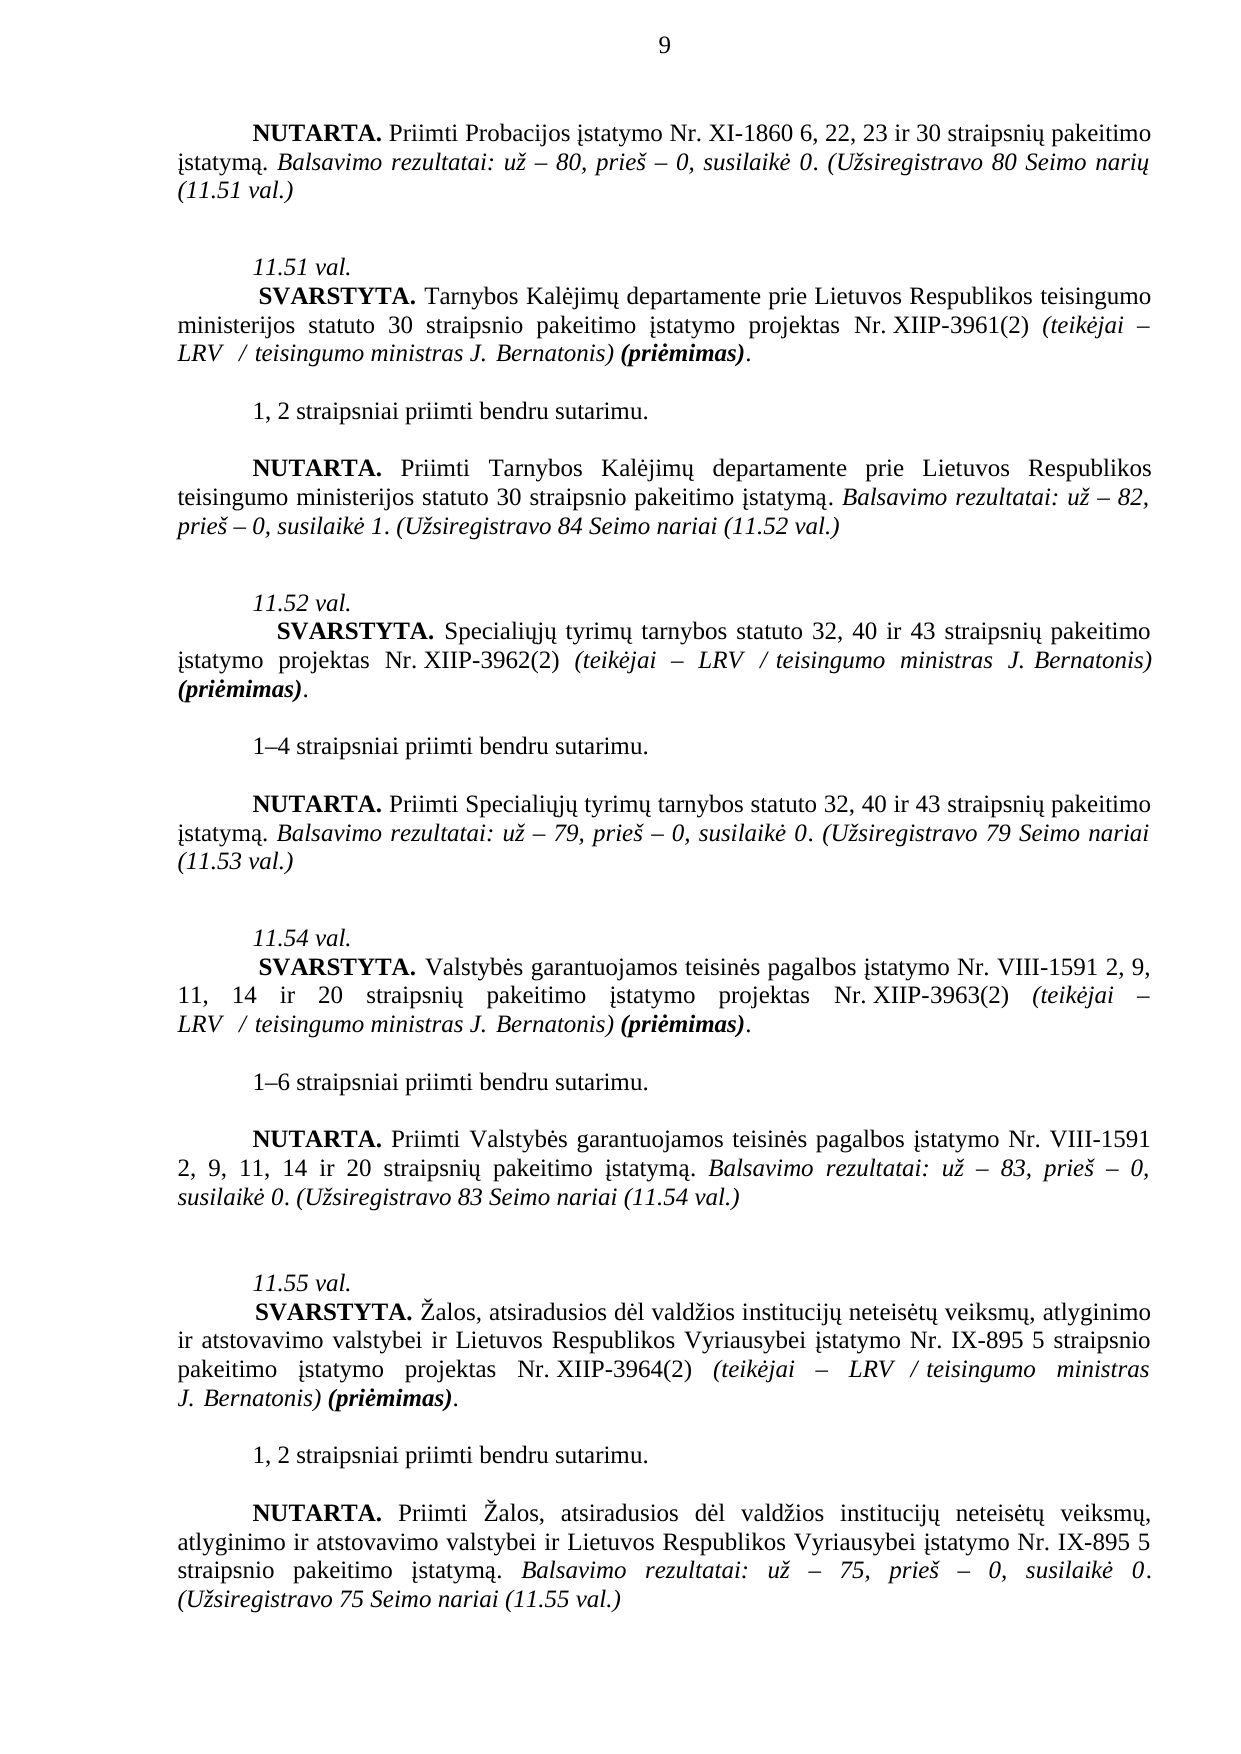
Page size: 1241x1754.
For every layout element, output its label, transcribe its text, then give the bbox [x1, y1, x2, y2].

text SVARSTYTA. Žalos, atsiradusios dėl valdžios institucijų neteisėtų veiksmų, atlyginimo ir atstovavimo valstybei ir Lietuvos Respublikos Vyriausybei įstatymo Nr. IX-895 5 straipsnio pakeitimo įstatymo projektas Nr. XIIP-3964(2) (teikėjai – LRV / teisingumo ministras J. Bernatonis) (priėmimas). [177, 1297, 1152, 1412]
text NUTARTA. Priimti Specialiųjų tyrimų tarnybos statuto 32, 40 ir 43 straipsnių pakeitimo įstatymą. Balsavimo rezultatai: už – 79, prieš – 0, susilaikė 0. (Užsiregistravo 79 Seimo nariai (11.53 val.) [177, 789, 1152, 875]
text 11.51 val. [177, 252, 1152, 281]
text NUTARTA. Priimti Valstybės garantuojamos teisinės pagalbos įstatymo Nr. VIII-1591 2, 9, 11, 14 ir 20 straipsnių pakeitimo įstatymą. Balsavimo rezultatai: už – 83, prieš – 0, susilaikė 0. (Užsiregistravo 83 Seimo nariai (11.54 val.) [177, 1124, 1152, 1211]
text 11.55 val. [177, 1268, 1152, 1297]
text SVARSTYTA. Tarnybos Kalėjimų departamente prie Lietuvos Respublikos teisingumo ministerijos statuto 30 straipsnio pakeitimo įstatymo projektas Nr. XIIP-3961(2) (teikėjai – LRV / teisingumo ministras J. Bernatonis) (priėmimas). [177, 281, 1152, 367]
text SVARSTYTA. Specialiųjų tyrimų tarnybos statuto 32, 40 ir 43 straipsnių pakeitimo įstatymo projektas Nr. XIIP-3962(2) (teikėjai – LRV / teisingumo ministras J. Bernatonis) (priėmimas). [177, 616, 1152, 703]
text 1, 2 straipsniai priimti bendru sutarimu. [177, 396, 1152, 425]
text 1, 2 straipsniai priimti bendru sutarimu. [177, 1441, 1152, 1469]
text 1–4 straipsniai priimti bendru sutarimu. [177, 731, 1152, 760]
text 11.52 val. [177, 588, 1152, 616]
text NUTARTA. Priimti Probacijos įstatymo Nr. XI-1860 6, 22, 23 ir 30 straipsnių pakeitimo įstatymą. Balsavimo rezultatai: už – 80, prieš – 0, susilaikė 0. (Užsiregistravo 80 Seimo narių (11.51 val.) [177, 118, 1152, 204]
text NUTARTA. Priimti Žalos, atsiradusios dėl valdžios institucijų neteisėtų veiksmų, atlyginimo ir atstovavimo valstybei ir Lietuvos Respublikos Vyriausybei įstatymo Nr. IX-895 5 straipsnio pakeitimo įstatymą. Balsavimo rezultatai: už – 75, prieš – 0, susilaikė 0. (Užsiregistravo 75 Seimo nariai (11.55 val.) [177, 1498, 1152, 1613]
text 11.54 val. [177, 923, 1152, 952]
text 1–6 straipsniai priimti bendru sutarimu. [177, 1067, 1152, 1096]
text SVARSTYTA. Valstybės garantuojamos teisinės pagalbos įstatymo Nr. VIII-1591 2, 9, 11, 14 ir 20 straipsnių pakeitimo įstatymo projektas Nr. XIIP-3963(2) (teikėjai – LRV / teisingumo ministras J. Bernatonis) (priėmimas). [177, 952, 1152, 1038]
text NUTARTA. Priimti Tarnybos Kalėjimų departamente prie Lietuvos Respublikos teisingumo ministerijos statuto 30 straipsnio pakeitimo įstatymą. Balsavimo rezultatai: už – 82, prieš – 0, susilaikė 1. (Užsiregistravo 84 Seimo nariai (11.52 val.) [177, 453, 1152, 540]
